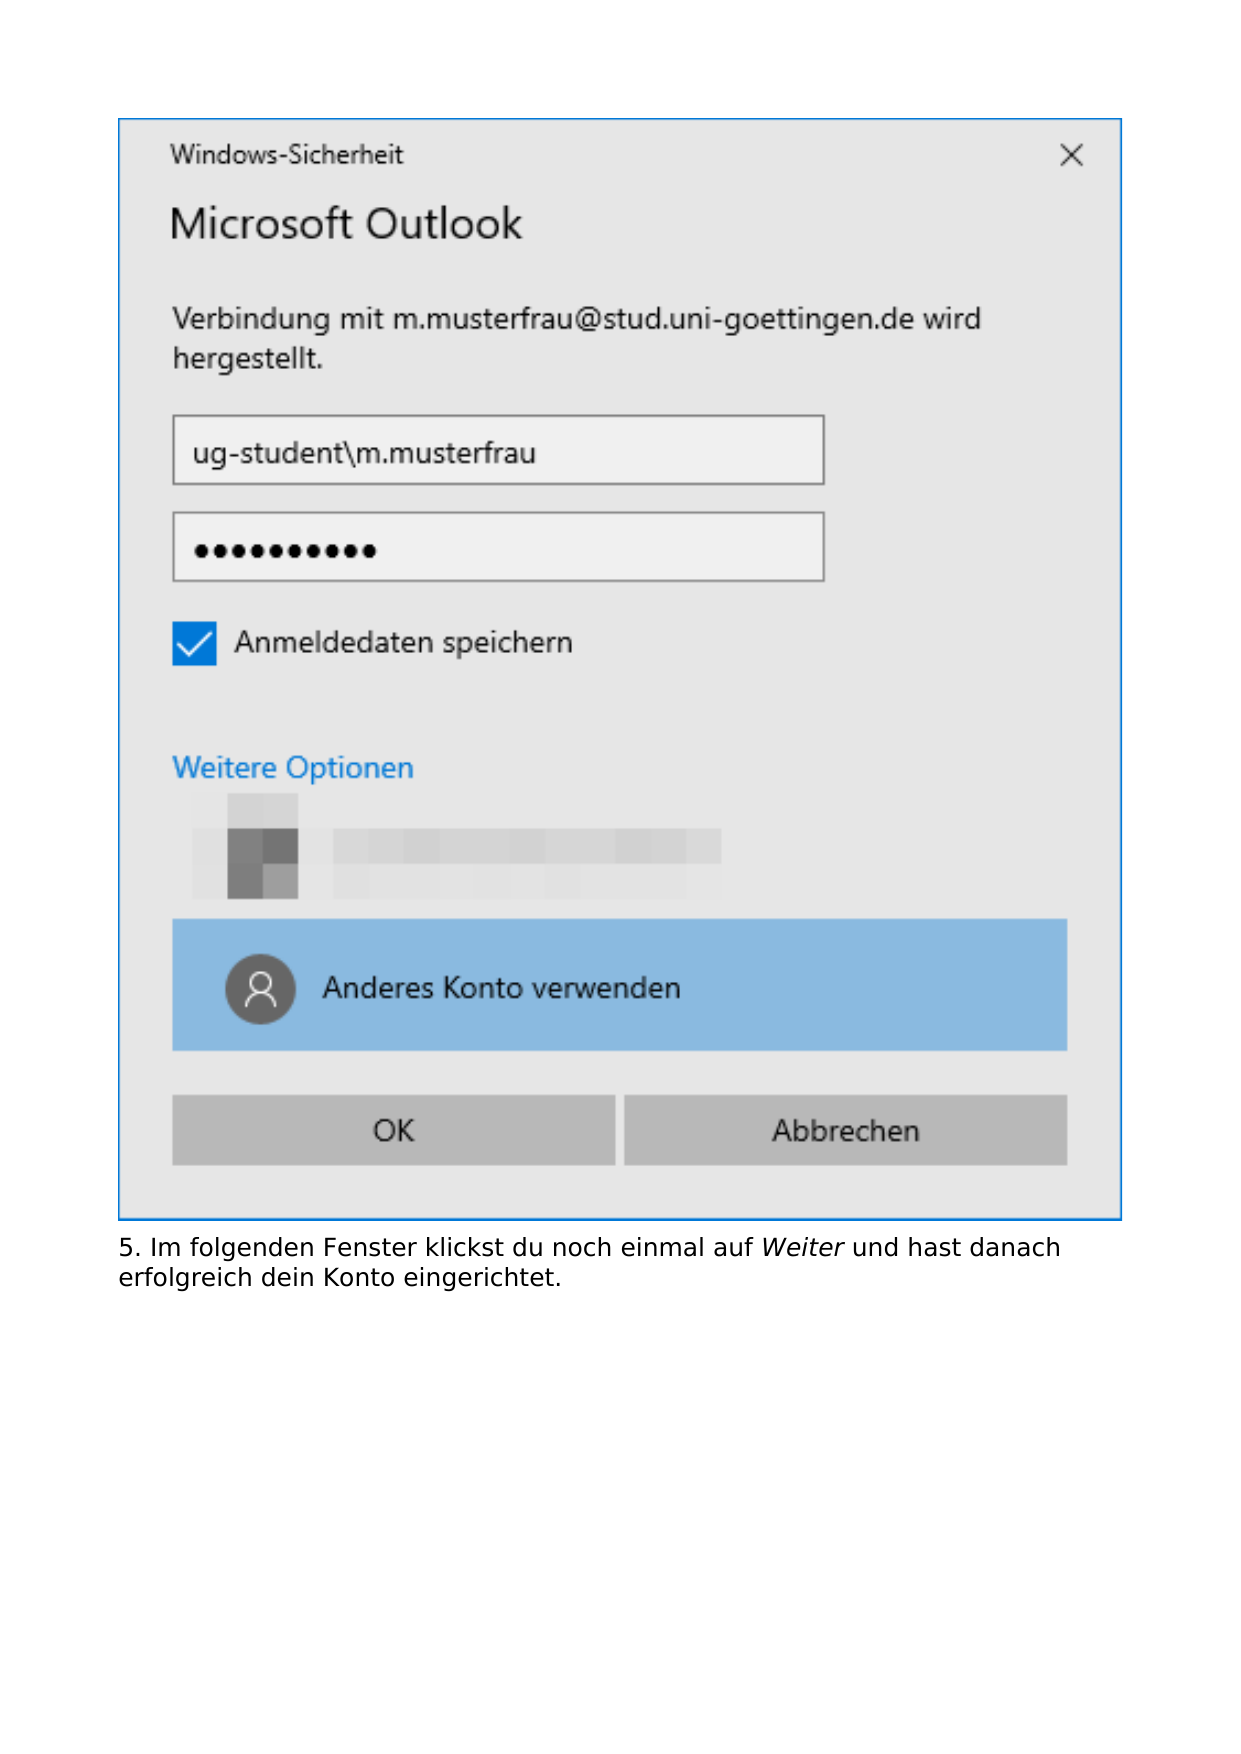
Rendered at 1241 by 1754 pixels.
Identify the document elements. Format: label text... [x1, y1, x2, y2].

text 5. Im folgenden Fenster klickst du noch einmal auf Weiter und hast danach erfolgreich dein Konto eingerichtet. [118, 1233, 1122, 1292]
